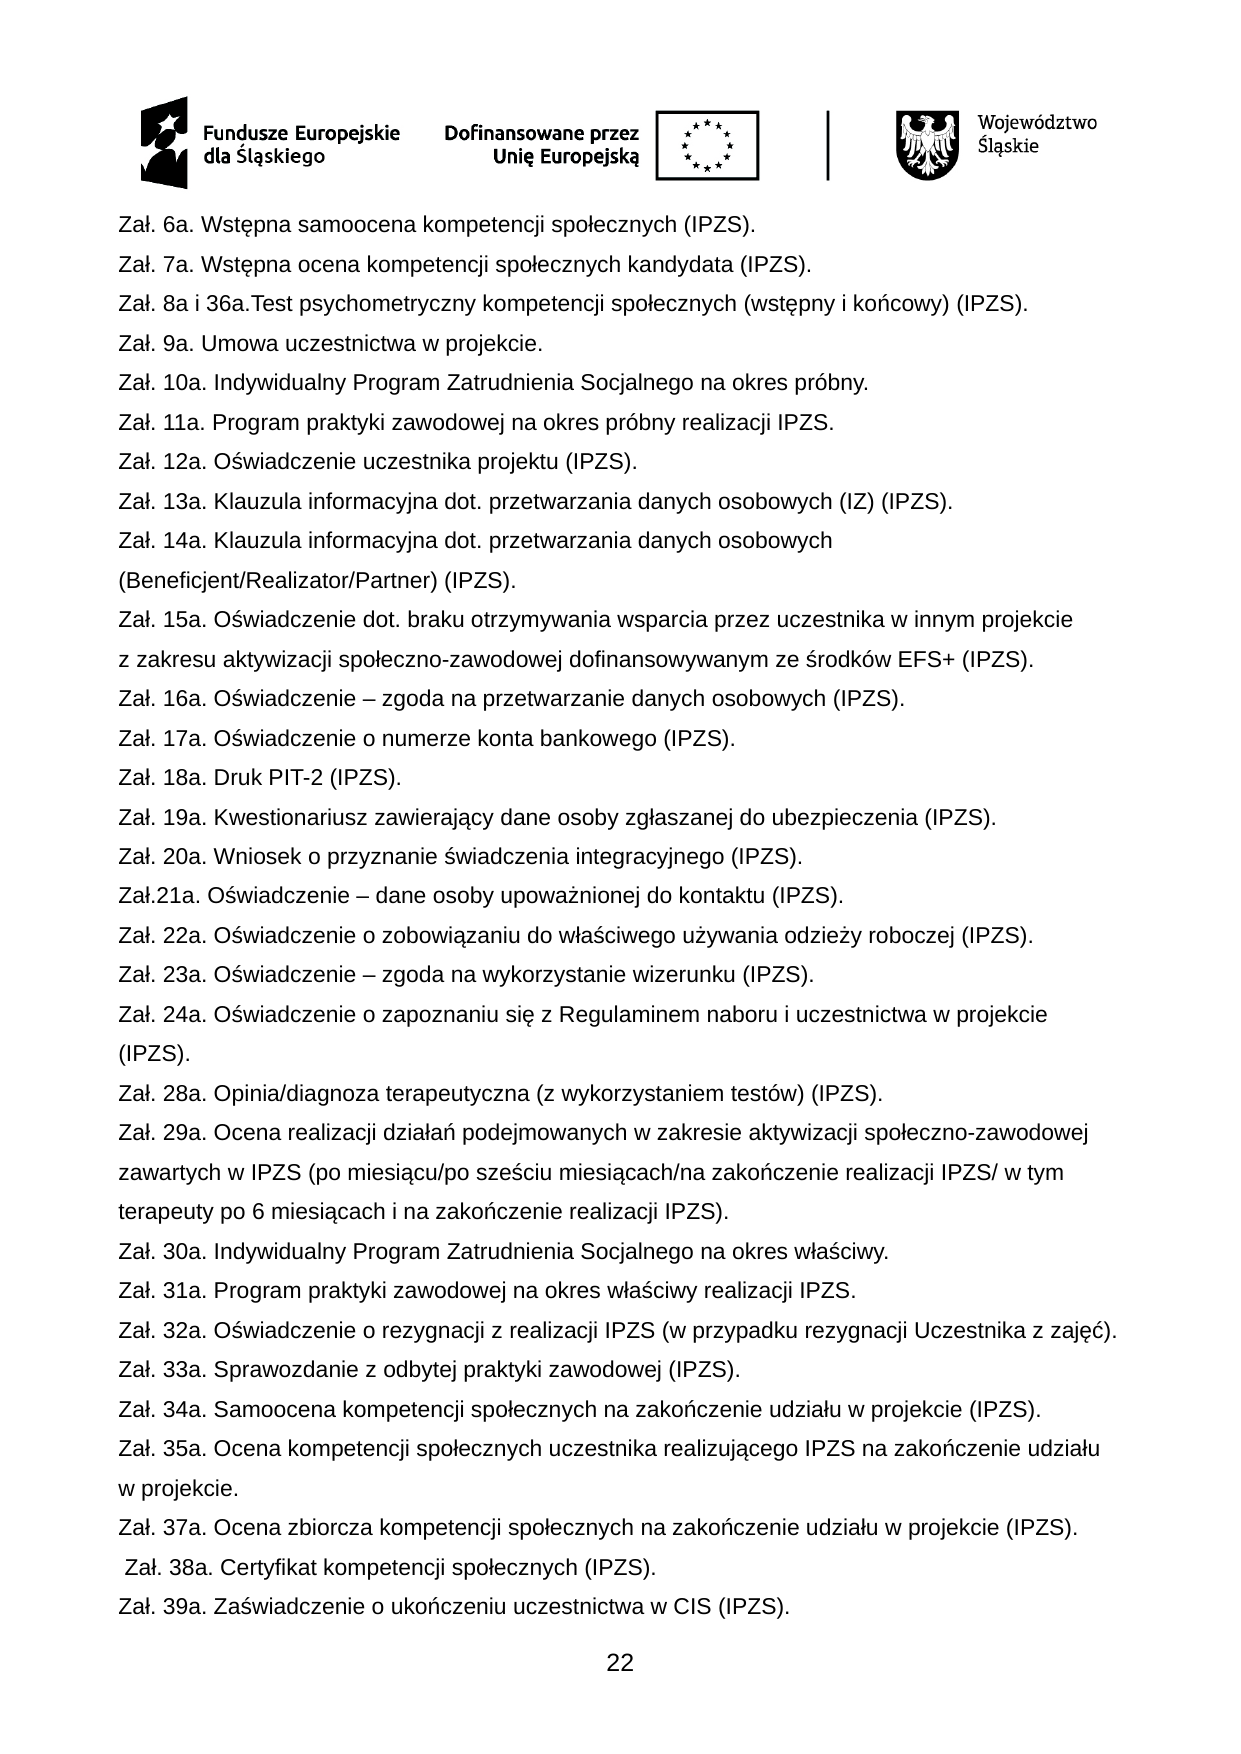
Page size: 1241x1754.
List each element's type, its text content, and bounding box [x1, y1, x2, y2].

text Zał. 9a. Umowa uczestnictwa w projekcie. [118, 330, 1122, 356]
text Zał. 7a. Wstępna ocena kompetencji społecznych kandydata (IPZS). [118, 251, 1122, 277]
text Zał. 33a. Sprawozdanie z odbytej praktyki zawodowej (IPZS). [118, 1356, 1122, 1382]
text Zał. 39a. Zaświadczenie o ukończeniu uczestnictwa w CIS (IPZS). [118, 1593, 1122, 1619]
text Zał. 10a. Indywidualny Program Zatrudnienia Socjalnego na okres próbny. [118, 369, 1122, 396]
text Zał. 15a. Oświadczenie dot. braku otrzymywania wsparcia przez uczestnika w innym projekcie z zakresu aktywizacji społeczno-zawodowej dofinansowywanym ze środków EFS+ (IPZS). [118, 606, 1122, 672]
text Zał. 28a. Opinia/diagnoza terapeutyczna (z wykorzystaniem testów) (IPZS). [118, 1080, 1122, 1106]
text Zał. 8a i 36a.Test psychometryczny kompetencji społecznych (wstępny i końcowy) (IPZS). [118, 290, 1122, 317]
text Zał. 18a. Druk PIT-2 (IPZS). [118, 764, 1122, 790]
text Zał. 17a. Oświadczenie o numerze konta bankowego (IPZS). [118, 724, 1122, 751]
text Zał. 35a. Ocena kompetencji społecznych uczestnika realizującego IPZS na zakończenie udziału w projekcie. [118, 1435, 1122, 1501]
text Zał. 37a. Ocena zbiorcza kompetencji społecznych na zakończenie udziału w projekcie (IPZS). [118, 1514, 1122, 1540]
text Zał. 32a. Oświadczenie o rezygnacji z realizacji IPZS (w przypadku rezygnacji Uczestnika z zajęć). [118, 1317, 1122, 1343]
text Zał. 6a. Wstępna samoocena kompetencji społecznych (IPZS). [118, 211, 1122, 238]
text Zał. 38a. Certyfikat kompetencji społecznych (IPZS). [118, 1553, 1122, 1580]
text Zał. 20a. Wniosek o przyznanie świadczenia integracyjnego (IPZS). [118, 843, 1122, 869]
text Zał. 16a. Oświadczenie – zgoda na przetwarzanie danych osobowych (IPZS). [118, 685, 1122, 711]
text Zał. 14a. Klauzula informacyjna dot. przetwarzania danych osobowych (Beneficjent/Realizator/Partner) (IPZS). [118, 527, 1122, 593]
text Zał. 11a. Program praktyki zawodowej na okres próbny realizacji IPZS. [118, 409, 1122, 435]
text Zał. 29a. Ocena realizacji działań podejmowanych w zakresie aktywizacji społeczno-zawodowej zawartych w IPZS (po miesiącu/po sześciu miesiącach/na zakończenie realizacji IPZS/ w tym terapeuty po 6 miesiącach i na zakończenie realizacji IPZS). [118, 1119, 1122, 1224]
text Zał. 23a. Oświadczenie – zgoda na wykorzystanie wizerunku (IPZS). [118, 961, 1122, 988]
text Zał. 22a. Oświadczenie o zobowiązaniu do właściwego używania odzieży roboczej (IPZS). [118, 922, 1122, 948]
text Zał. 19a. Kwestionariusz zawierający dane osoby zgłaszanej do ubezpieczenia (IPZS). [118, 803, 1122, 830]
text Zał. 12a. Oświadczenie uczestnika projektu (IPZS). [118, 448, 1122, 474]
text Zał. 30a. Indywidualny Program Zatrudnienia Socjalnego na okres właściwy. [118, 1238, 1122, 1264]
text Zał. 31a. Program praktyki zawodowej na okres właściwy realizacji IPZS. [118, 1277, 1122, 1303]
text Zał. 24a. Oświadczenie o zapoznaniu się z Regulaminem naboru i uczestnictwa w projekcie (IPZS). [118, 1001, 1122, 1067]
text Zał.21a. Oświadczenie – dane osoby upoważnionej do kontaktu (IPZS). [118, 882, 1122, 909]
text Zał. 34a. Samoocena kompetencji społecznych na zakończenie udziału w projekcie (IPZS). [118, 1396, 1122, 1422]
text Zał. 13a. Klauzula informacyjna dot. przetwarzania danych osobowych (IZ) (IPZS). [118, 488, 1122, 514]
